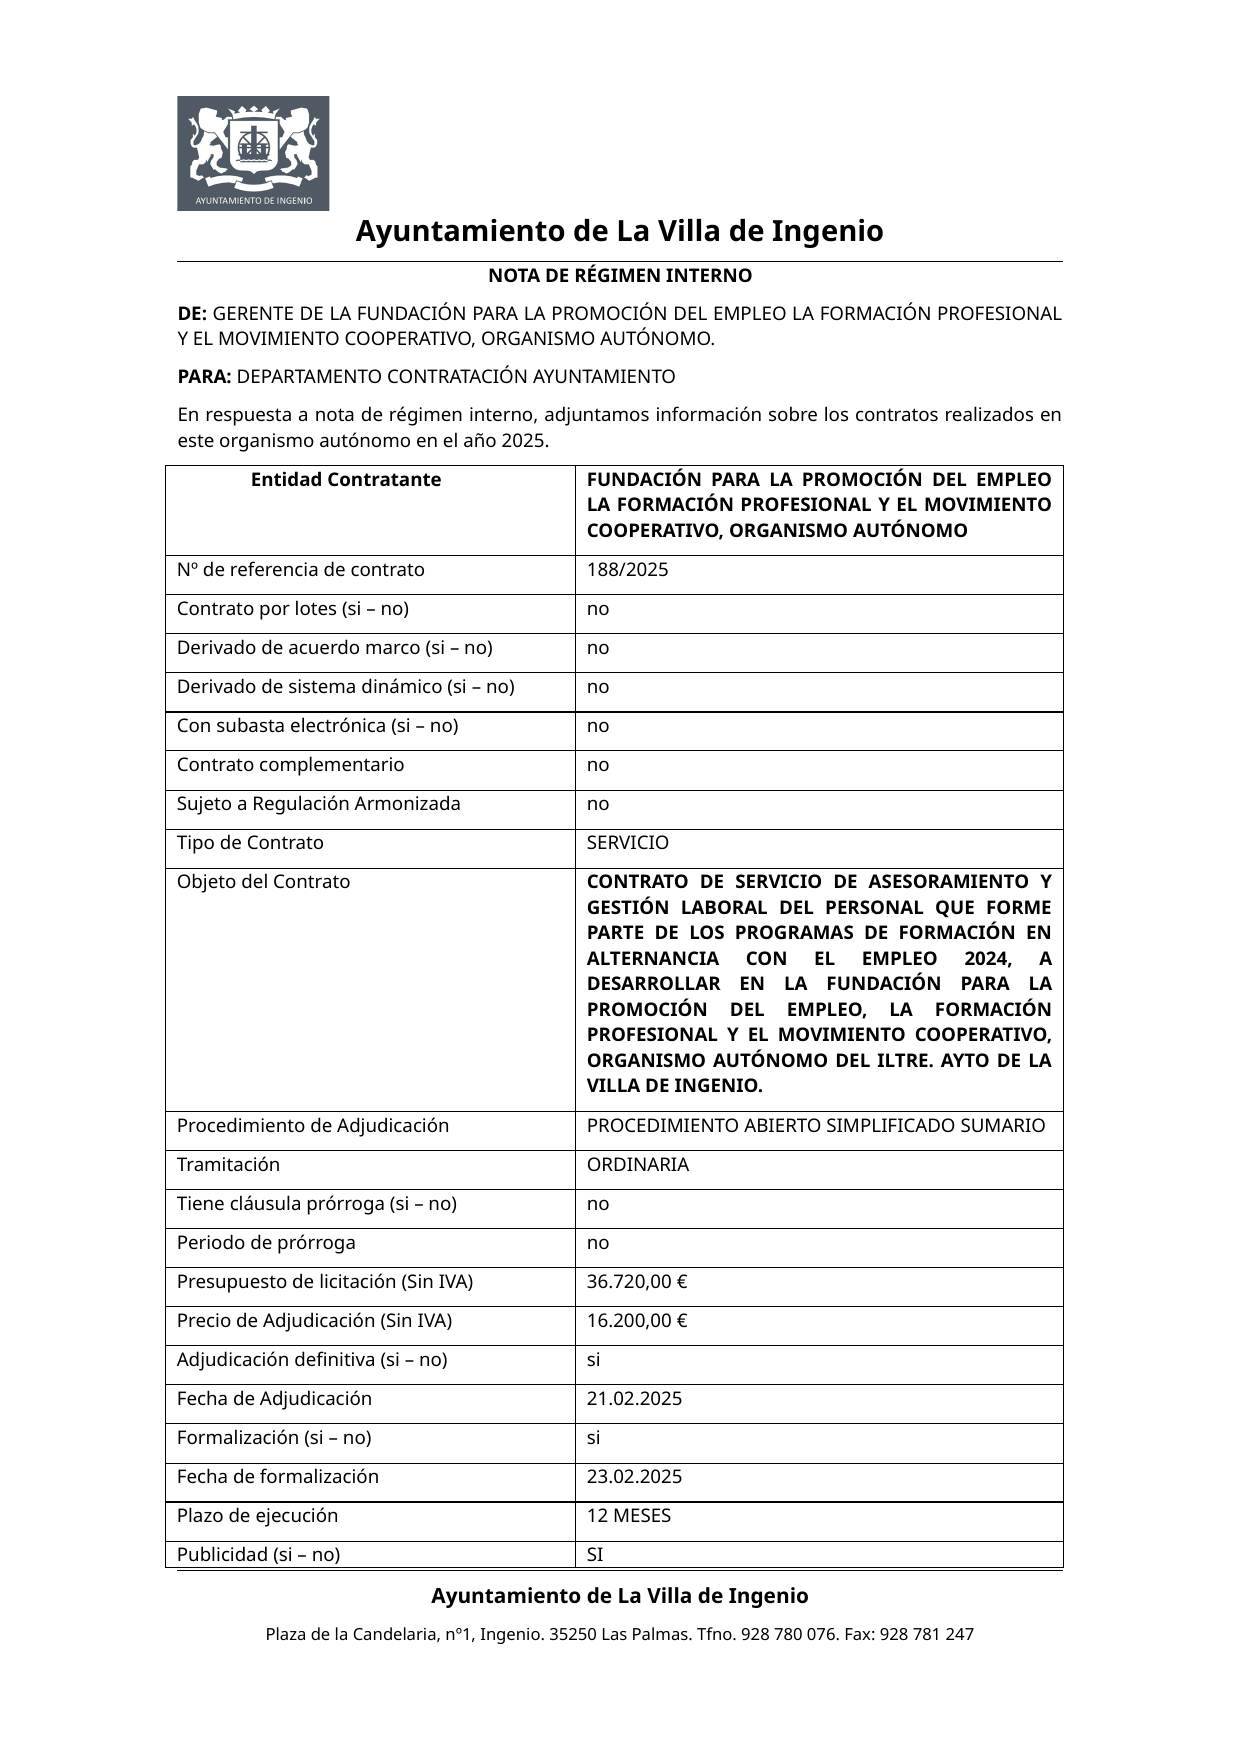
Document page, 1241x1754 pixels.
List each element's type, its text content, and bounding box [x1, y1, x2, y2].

table_cell no [576, 1229, 1063, 1267]
text En respuesta a nota de régimen interno, adjuntamos información sobre los contratos realizados en este organismo autónomo en el año 2025. [177, 401, 1063, 452]
table_header Entidad Contratante [166, 466, 575, 555]
table_cell 36.720,00 € [576, 1268, 1063, 1306]
table_cell ORDINARIA [576, 1151, 1063, 1189]
table_cell Derivado de sistema dinámico (si – no) [166, 673, 575, 711]
table_cell Fecha de Adjudicación [166, 1385, 575, 1423]
table_cell 21.02.2025 [576, 1385, 1063, 1423]
table_cell Con subasta electrónica (si – no) [166, 713, 575, 750]
table_cell Fecha de formalización [166, 1464, 575, 1501]
table_cell Nº de referencia de contrato [166, 556, 575, 594]
text PARA: DEPARTAMENTO CONTRATACIÓN AYUNTAMIENTO [177, 363, 1063, 389]
table_cell 23.02.2025 [576, 1464, 1063, 1501]
table_cell Presupuesto de licitación (Sin IVA) [166, 1268, 575, 1306]
table_cell no [576, 713, 1063, 750]
table_cell Procedimiento de Adjudicación [166, 1112, 575, 1150]
table_cell Objeto del Contrato [166, 869, 575, 1111]
table_cell Tiene cláusula prórroga (si – no) [166, 1190, 575, 1228]
table_cell PROCEDIMIENTO ABIERTO SIMPLIFICADO SUMARIO [576, 1112, 1063, 1150]
table_cell no [576, 791, 1063, 828]
table_cell no [576, 634, 1063, 672]
table_cell 16.200,00 € [576, 1307, 1063, 1345]
table_cell Plazo de ejecución [166, 1503, 575, 1541]
table_cell Tipo de Contrato [166, 830, 575, 868]
text NOTA DE RÉGIMEN INTERNO [177, 262, 1063, 287]
table_cell 188/2025 [576, 556, 1063, 594]
table_cell no [576, 673, 1063, 711]
table_cell SI [576, 1542, 1063, 1567]
table_cell si [576, 1346, 1063, 1384]
table_cell Publicidad (si – no) [166, 1542, 575, 1567]
text DE: GERENTE DE LA FUNDACIÓN PARA LA PROMOCIÓN DEL EMPLEO LA FORMACIÓN PROFESIONAL Y EL MOVIMIENTO COOPERATIVO, ORGANISMO AUTÓNOMO. [177, 300, 1063, 351]
table_cell 12 MESES [576, 1503, 1063, 1541]
table_cell no [576, 751, 1063, 789]
table_cell Tramitación [166, 1151, 575, 1189]
table_cell CONTRATO DE SERVICIO DE ASESORAMIENTO Y GESTIÓN LABORAL DEL PERSONAL QUE FORME PARTE DE LOS PROGRAMAS DE FORMACIÓN EN ALTERNANCIA CON EL EMPLEO 2024, A DESARROLLAR EN LA FUNDACIÓN PARA LA PROMOCIÓN DEL EMPLEO, LA FORMACIÓN PROFESIONAL Y EL MOVIMIENTO COOPERATIVO, ORGANISMO AUTÓNOMO DEL ILTRE. AYTO DE LA VILLA DE INGENIO. [576, 869, 1063, 1111]
table_cell Contrato complementario [166, 751, 575, 789]
table_cell si [576, 1424, 1063, 1462]
table_cell Adjudicación definitiva (si – no) [166, 1346, 575, 1384]
table_cell Precio de Adjudicación (Sin IVA) [166, 1307, 575, 1345]
table_cell Derivado de acuerdo marco (si – no) [166, 634, 575, 672]
table_cell Contrato por lotes (si – no) [166, 595, 575, 633]
table_cell Formalización (si – no) [166, 1424, 575, 1462]
table_cell Periodo de prórroga [166, 1229, 575, 1267]
table_header FUNDACIÓN PARA LA PROMOCIÓN DEL EMPLEO LA FORMACIÓN PROFESIONAL Y EL MOVIMIENTO COOPERATIVO, ORGANISMO AUTÓNOMO [576, 466, 1063, 555]
table_cell no [576, 1190, 1063, 1228]
table_cell no [576, 595, 1063, 633]
table_cell SERVICIO [576, 830, 1063, 868]
table_cell Sujeto a Regulación Armonizada [166, 791, 575, 828]
